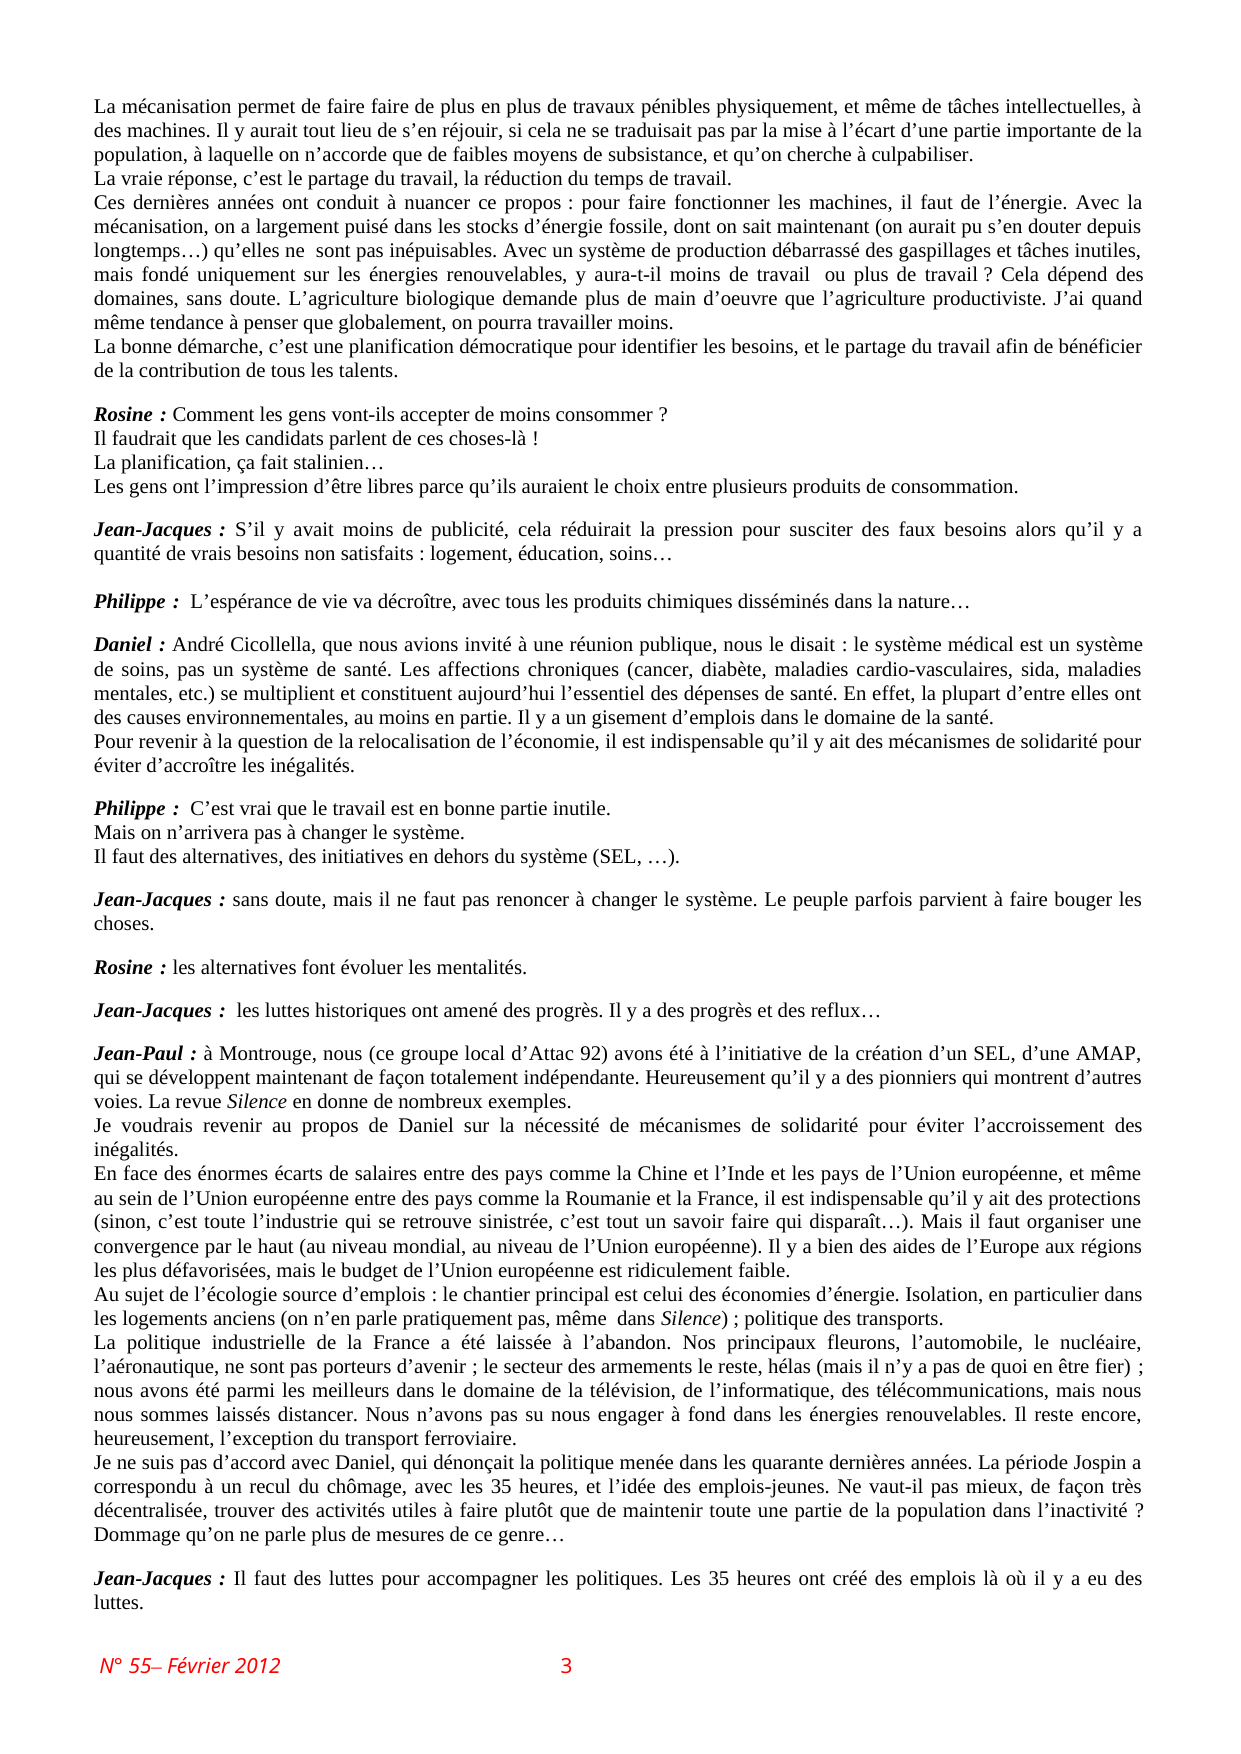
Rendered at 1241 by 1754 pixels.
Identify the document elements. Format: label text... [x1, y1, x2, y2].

text Pour revenir à la question de la relocalisation de l’économie, il est indispensable qu’il y ait des mécanismes de solidarité pour éviter d’accroître les inégalités. [94, 729, 1144, 777]
text En face des énormes écarts de salaires entre des pays comme la Chine et l’Inde et les pays de l’Union européenne, et même au sein de l’Union européenne entre des pays comme la Roumanie et la France, il est indispensable qu’il y ait des protections (sinon, c’est toute l’industrie qui se retrouve sinistrée, c’est tout un savoir faire qui disparaît…). Mais il faut organiser une convergence par le haut (au niveau mondial, au niveau de l’Union européenne). Il y a bien des aides de l’Europe aux régions les plus défavorisées, mais le budget de l’Union européenne est ridiculement faible. [94, 1161, 1144, 1282]
text La bonne démarche, c’est une planification démocratique pour identifier les besoins, et le partage du travail afin de bénéficier de la contribution de tous les talents. [94, 334, 1144, 382]
text La vraie réponse, c’est le partage du travail, la réduction du temps de travail. [94, 166, 1144, 190]
text Je voudrais revenir au propos de Daniel sur la nécessité de mécanismes de solidarité pour éviter l’accroissement des inégalités. [94, 1113, 1144, 1161]
text La mécanisation permet de faire faire de plus en plus de travaux pénibles physiquement, et même de tâches intellectuelles, à des machines. Il y aurait tout lieu de s’en réjouir, si cela ne se traduisait pas par la mise à l’écart d’une partie importante de la population, à laquelle on n’accorde que de faibles moyens de subsistance, et qu’on cherche à culpabiliser. [94, 94, 1144, 166]
text La planification, ça fait stalinien… [94, 450, 1144, 474]
text Daniel : André Cicollella, que nous avions invité à une réunion publique, nous le disait : le système médical est un système de soins, pas un système de santé. Les affections chroniques (cancer, diabète, maladies cardio-vasculaires, sida, maladies mentales, etc.) se multiplient et constituent aujourd’hui l’essentiel des dépenses de santé. En effet, la plupart d’entre elles ont des causes environnementales, au moins en partie. Il y a un gisement d’emplois dans le domaine de la santé. [94, 632, 1144, 729]
text Jean-Paul : à Montrouge, nous (ce groupe local d’Attac 92) avons été à l’initiative de la création d’un SEL, d’une AMAP, qui se développent maintenant de façon totalement indépendante. Heureusement qu’il y a des pionniers qui montrent d’autres voies. La revue Silence en donne de nombreux exemples. [94, 1041, 1144, 1113]
text Jean-Jacques : Il faut des luttes pour accompagner les politiques. Les 35 heures ont créé des emplois là où il y a eu des luttes. [94, 1566, 1144, 1614]
text Il faudrait que les candidats parlent de ces choses-là ! [94, 426, 1144, 450]
text Jean-Jacques : S’il y avait moins de publicité, cela réduirait la pression pour susciter des faux besoins alors qu’il y a quantité de vrais besoins non satisfaits : logement, éducation, soins… [94, 517, 1144, 565]
text Il faut des alternatives, des initiatives en dehors du système (SEL, …). [94, 844, 1144, 868]
text Philippe : C’est vrai que le travail est en bonne partie inutile. [94, 796, 1144, 820]
text Jean-Jacques : les luttes historiques ont amené des progrès. Il y a des progrès et des reflux… [94, 998, 1144, 1022]
text Je ne suis pas d’accord avec Daniel, qui dénonçait la politique menée dans les quarante dernières années. La période Jospin a correspondu à un recul du chômage, avec les 35 heures, et l’idée des emplois-jeunes. Ne vaut-il pas mieux, de façon très décentralisée, trouver des activités utiles à faire plutôt que de maintenir toute une partie de la population dans l’inactivité ? Dommage qu’on ne parle plus de mesures de ce genre… [94, 1450, 1144, 1546]
text Les gens ont l’impression d’être libres parce qu’ils auraient le choix entre plusieurs produits de consommation. [94, 474, 1144, 498]
text La politique industrielle de la France a été laissée à l’abandon. Nos principaux fleurons, l’automobile, le nucléaire, l’aéronautique, ne sont pas porteurs d’avenir ; le secteur des armements le reste, hélas (mais il n’y a pas de quoi en être fier) ; nous avons été parmi les meilleurs dans le domaine de la télévision, de l’informatique, des télécommunications, mais nous nous sommes laissés distancer. Nous n’avons pas su nous engager à fond dans les énergies renouvelables. Il reste encore, heureusement, l’exception du transport ferroviaire. [94, 1330, 1144, 1450]
text Rosine : les alternatives font évoluer les mentalités. [94, 954, 1144, 979]
text Rosine : Comment les gens vont-ils accepter de moins consommer ? [94, 402, 1144, 426]
text Ces dernières années ont conduit à nuancer ce propos : pour faire fonctionner les machines, il faut de l’énergie. Avec la mécanisation, on a largement puisé dans les stocks d’énergie fossile, dont on sait maintenant (on aurait pu s’en douter depuis longtemps…) qu’elles ne sont pas inépuisables. Avec un système de production débarrassé des gaspillages et tâches inutiles, mais fondé uniquement sur les énergies renouvelables, y aura-t-il moins de travail ou plus de travail ? Cela dépend des domaines, sans doute. L’agriculture biologique demande plus de main d’oeuvre que l’agriculture productiviste. J’ai quand même tendance à penser que globalement, on pourra travailler moins. [94, 190, 1144, 334]
text Au sujet de l’écologie source d’emplois : le chantier principal est celui des économies d’énergie. Isolation, en particulier dans les logements anciens (on n’en parle pratiquement pas, même dans Silence) ; politique des transports. [94, 1282, 1144, 1330]
text Jean-Jacques : sans doute, mais il ne faut pas renoncer à changer le système. Le peuple parfois parvient à faire bouger les choses. [94, 887, 1144, 935]
text Mais on n’arrivera pas à changer le système. [94, 820, 1144, 844]
text Philippe : L’espérance de vie va décroître, avec tous les produits chimiques disséminés dans la nature… [94, 589, 1144, 613]
